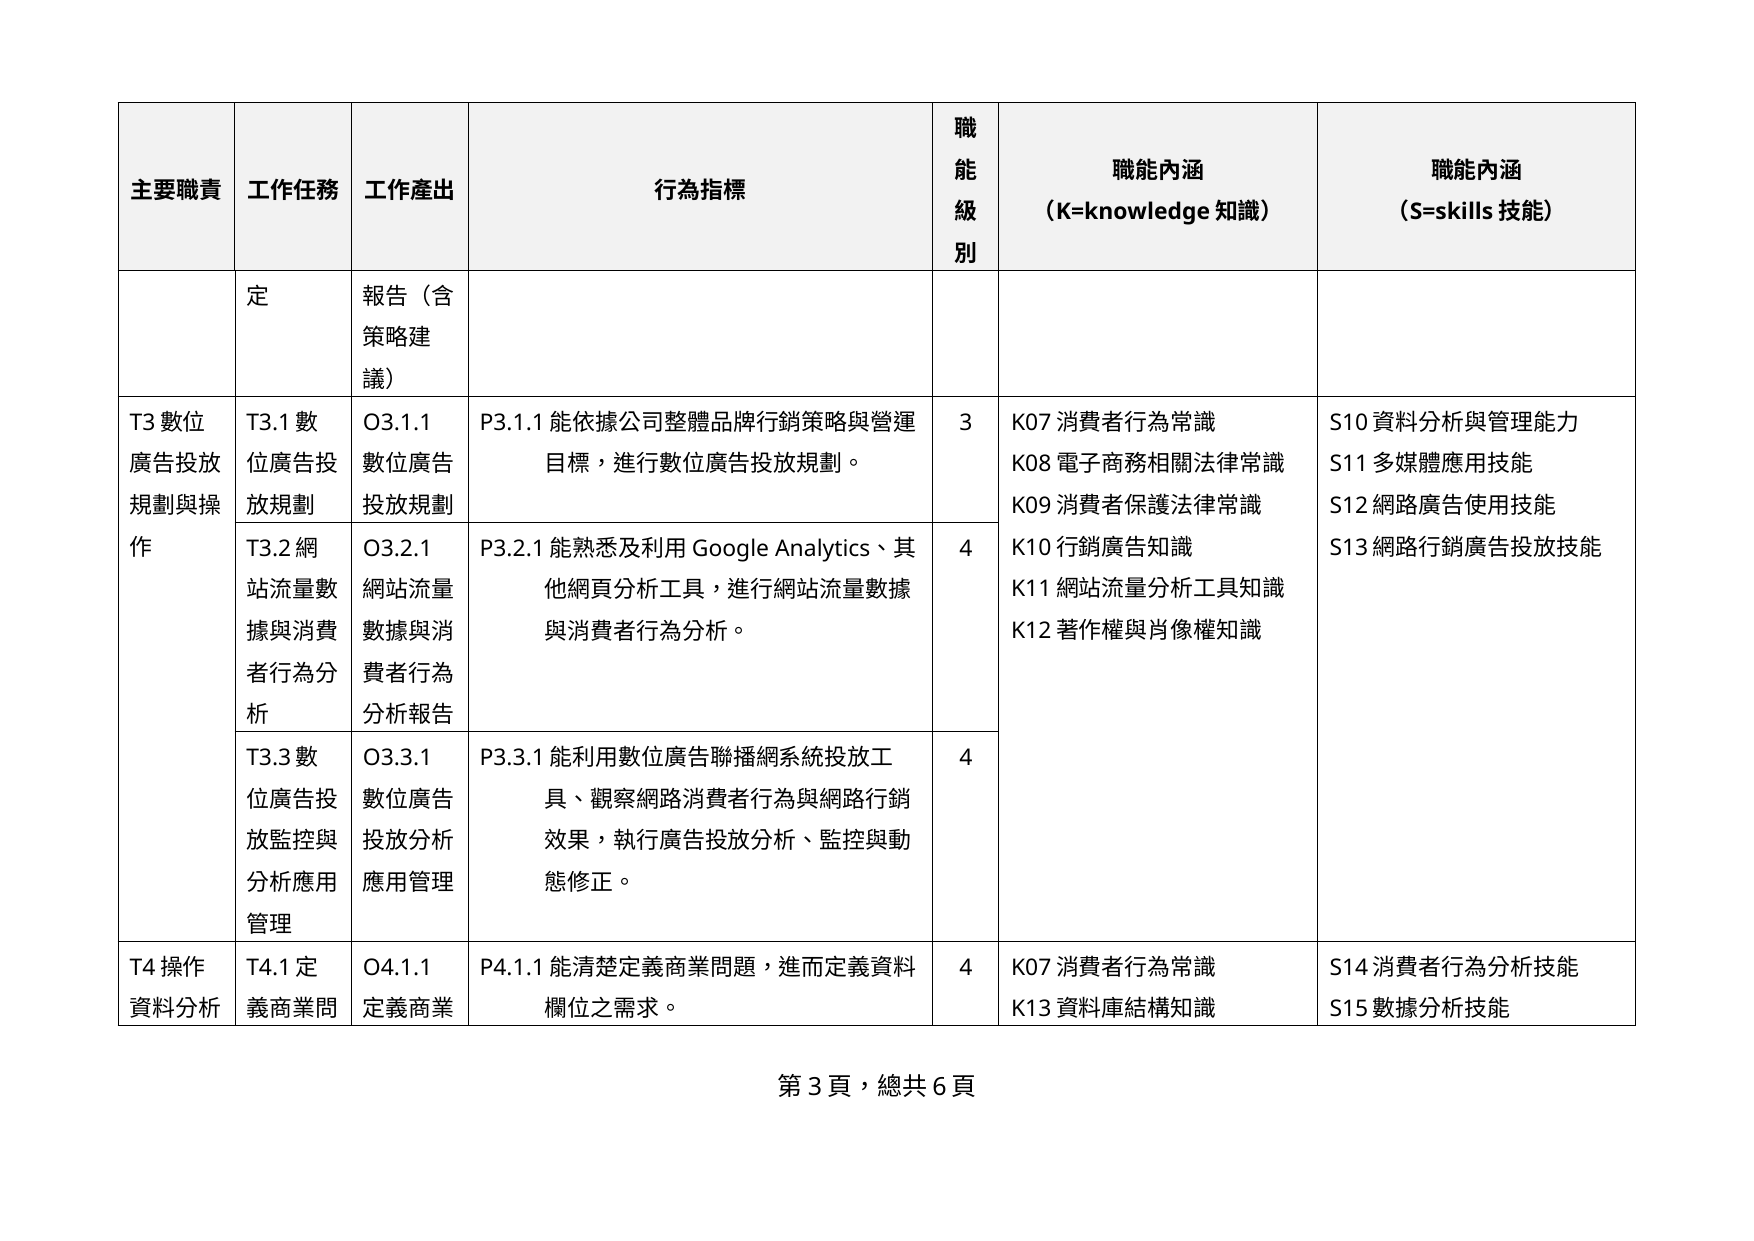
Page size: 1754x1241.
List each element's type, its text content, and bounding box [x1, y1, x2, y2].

table_cell [469, 271, 932, 396]
table_cell O4.1.1定義商業 [352, 942, 468, 1025]
table_cell T4.1定義商業問 [236, 942, 351, 1025]
table_cell T3.3數位廣告投放監控與分析應用管理 [236, 732, 351, 941]
table_cell K07消費者行為常識 K08電子商務相關法律常識 K09消費者保護法律常識 K10行銷廣告知識 K11網站流量分析工具知識 K12著作權與肖像權知識 [999, 397, 1317, 941]
table_cell S14消費者行為分析技能 S15數據分析技能 [1318, 942, 1635, 1025]
table_cell 4 [933, 523, 998, 731]
table_cell P3.1.1能依據公司整體品牌行銷策略與營運目標，進行數位廣告投放規劃。 [469, 397, 932, 522]
table_header 主要職責 [119, 103, 234, 270]
table_cell 報告（含策略建議） [352, 271, 468, 396]
table_cell O3.1.1數位廣告投放規劃 [352, 397, 468, 522]
table_cell T4操作資料分析 [119, 942, 235, 1025]
table_cell K07消費者行為常識 K13資料庫結構知識 [999, 942, 1317, 1025]
table_cell 3 [933, 397, 998, 522]
table_cell O3.2.1網站流量數據與消費者行為分析報告 [352, 523, 468, 731]
table_cell 4 [933, 942, 998, 1025]
table_header 職能內涵 （S=skills技能） [1318, 103, 1635, 270]
table_cell P4.1.1能清楚定義商業問題，進而定義資料欄位之需求。 [469, 942, 932, 1025]
table_cell 4 [933, 732, 998, 941]
table_cell O3.3.1數位廣告投放分析應用管理 [352, 732, 468, 941]
table_header 職能級別 [933, 103, 998, 270]
table_cell T3.1數位廣告投放規劃 [236, 397, 351, 522]
table_cell P3.2.1能熟悉及利用Google Analytics、其他網頁分析工具，進行網站流量數據與消費者行為分析。 [469, 523, 932, 731]
table_cell [1318, 271, 1635, 396]
table_cell T3.2網站流量數據與消費者行為分析 [236, 523, 351, 731]
table_header 工作任務 [235, 103, 351, 270]
table_cell [999, 271, 1317, 396]
table_cell S10資料分析與管理能力 S11多媒體應用技能 S12網路廣告使用技能 S13網路行銷廣告投放技能 [1318, 397, 1635, 941]
table_cell T3數位廣告投放規劃與操作 [119, 397, 235, 941]
table_cell P3.3.1能利用數位廣告聯播網系統投放工具、觀察網路消費者行為與網路行銷效果，執行廣告投放分析、監控與動態修正。 [469, 732, 932, 941]
table_header 工作產出 [352, 103, 468, 270]
table_header 行為指標 [469, 103, 932, 270]
table_cell 定 [236, 271, 351, 396]
table_cell [933, 271, 998, 396]
table_cell [119, 271, 235, 396]
table_header 職能內涵 （K=knowledge知識） [999, 103, 1317, 270]
